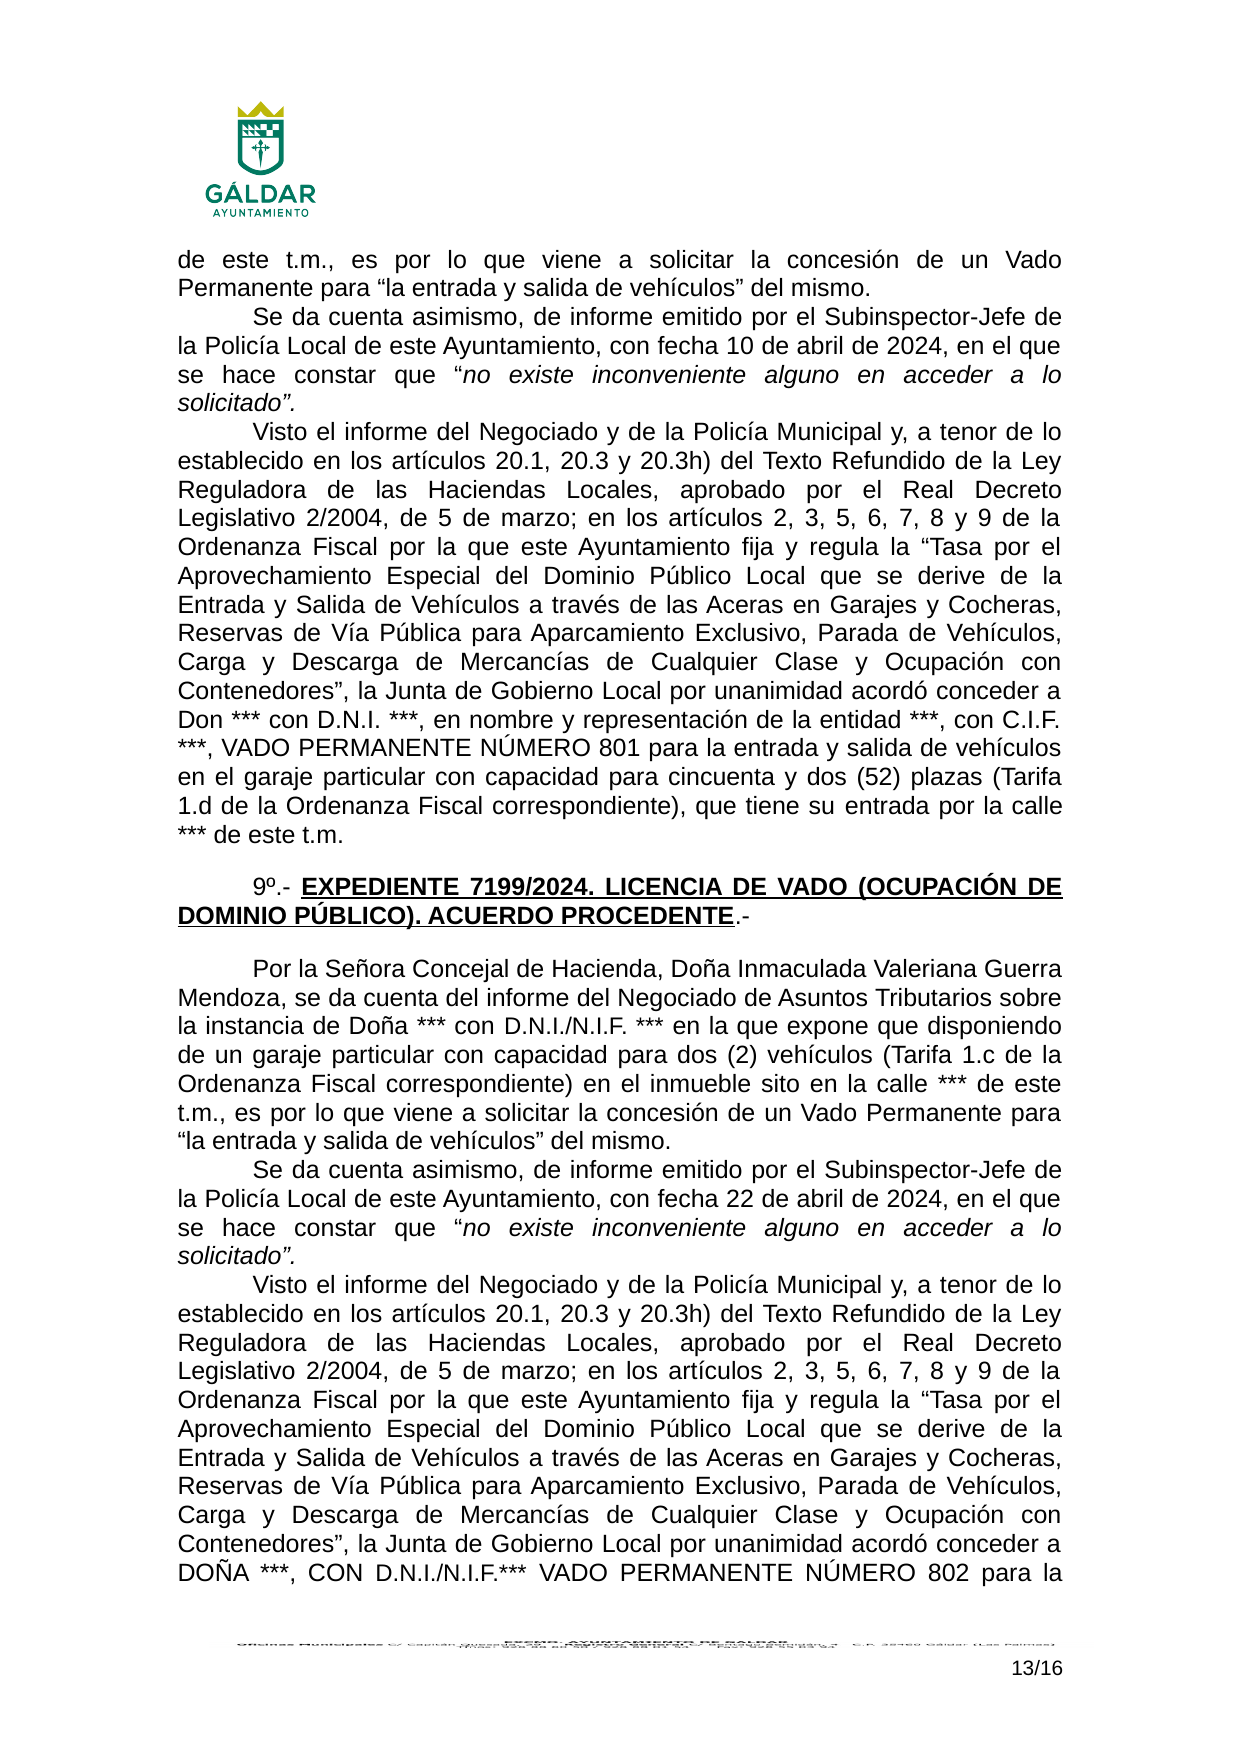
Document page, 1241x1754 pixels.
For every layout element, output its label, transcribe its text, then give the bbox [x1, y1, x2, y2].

text de este t.m., es por lo que viene a solicitar la concesión de un Vado Permanente para “la entrada y salida de vehículos” del mismo. [177, 245, 1063, 302]
text Por la Señora Concejal de Hacienda, Doña Inmaculada Valeriana Guerra Mendoza, se da cuenta del informe del Negociado de Asuntos Tributarios sobre la instancia de Doña *** con D.N.I./N.I.F. *** en la que expone que disponiendo de un garaje particular con capacidad para dos (2) vehículos (Tarifa 1.c de la Ordenanza Fiscal correspondiente) en el inmueble sito en la calle *** de este t.m., es por lo que viene a solicitar la concesión de un Vado Permanente para “la entrada y salida de vehículos” del mismo. [177, 954, 1063, 1155]
picture [186, 73, 335, 245]
picture [245, 1641, 1058, 1648]
text Visto el informe del Negociado y de la Policía Municipal y, a tenor de lo establecido en los artículos 20.1, 20.3 y 20.3h) del Texto Refundido de la Ley Reguladora de las Haciendas Locales, aprobado por el Real Decreto Legislativo 2/2004, de 5 de marzo; en los artículos 2, 3, 5, 6, 7, 8 y 9 de la Ordenanza Fiscal por la que este Ayuntamiento fija y regula la “Tasa por el Aprovechamiento Especial del Dominio Público Local que se derive de la Entrada y Salida de Vehículos a través de las Aceras en Garajes y Cocheras, Reservas de Vía Pública para Aparcamiento Exclusivo, Parada de Vehículos, Carga y Descarga de Mercancías de Cualquier Clase y Ocupación con Contenedores”, la Junta de Gobierno Local por unanimidad acordó conceder a DOÑA ***, CON D.N.I./N.I.F.*** VADO PERMANENTE NÚMERO 802 para la [177, 1270, 1063, 1586]
text Se da cuenta asimismo, de informe emitido por el Subinspector-Jefe de la Policía Local de este Ayuntamiento, con fecha 22 de abril de 2024, en el que se hace constar que “no existe inconveniente alguno en acceder a lo solicitado”. [177, 1155, 1063, 1270]
text 9º.- EXPEDIENTE 7199/2024. LICENCIA DE VADO (OCUPACIÓN DE DOMINIO PÚBLICO). ACUERDO PROCEDENTE.- [177, 872, 1063, 930]
text Se da cuenta asimismo, de informe emitido por el Subinspector-Jefe de la Policía Local de este Ayuntamiento, con fecha 10 de abril de 2024, en el que se hace constar que “no existe inconveniente alguno en acceder a lo solicitado”. [177, 302, 1063, 417]
text Visto el informe del Negociado y de la Policía Municipal y, a tenor de lo establecido en los artículos 20.1, 20.3 y 20.3h) del Texto Refundido de la Ley Reguladora de las Haciendas Locales, aprobado por el Real Decreto Legislativo 2/2004, de 5 de marzo; en los artículos 2, 3, 5, 6, 7, 8 y 9 de la Ordenanza Fiscal por la que este Ayuntamiento fija y regula la “Tasa por el Aprovechamiento Especial del Dominio Público Local que se derive de la Entrada y Salida de Vehículos a través de las Aceras en Garajes y Cocheras, Reservas de Vía Pública para Aparcamiento Exclusivo, Parada de Vehículos, Carga y Descarga de Mercancías de Cualquier Clase y Ocupación con Contenedores”, la Junta de Gobierno Local por unanimidad acordó conceder a Don *** con D.N.I. ***, en nombre y representación de la entidad ***, con C.I.F. ***, VADO PERMANENTE NÚMERO 801 para la entrada y salida de vehículos en el garaje particular con capacidad para cincuenta y dos (52) plazas (Tarifa 1.d de la Ordenanza Fiscal correspondiente), que tiene su entrada por la calle *** de este t.m. [177, 417, 1063, 848]
